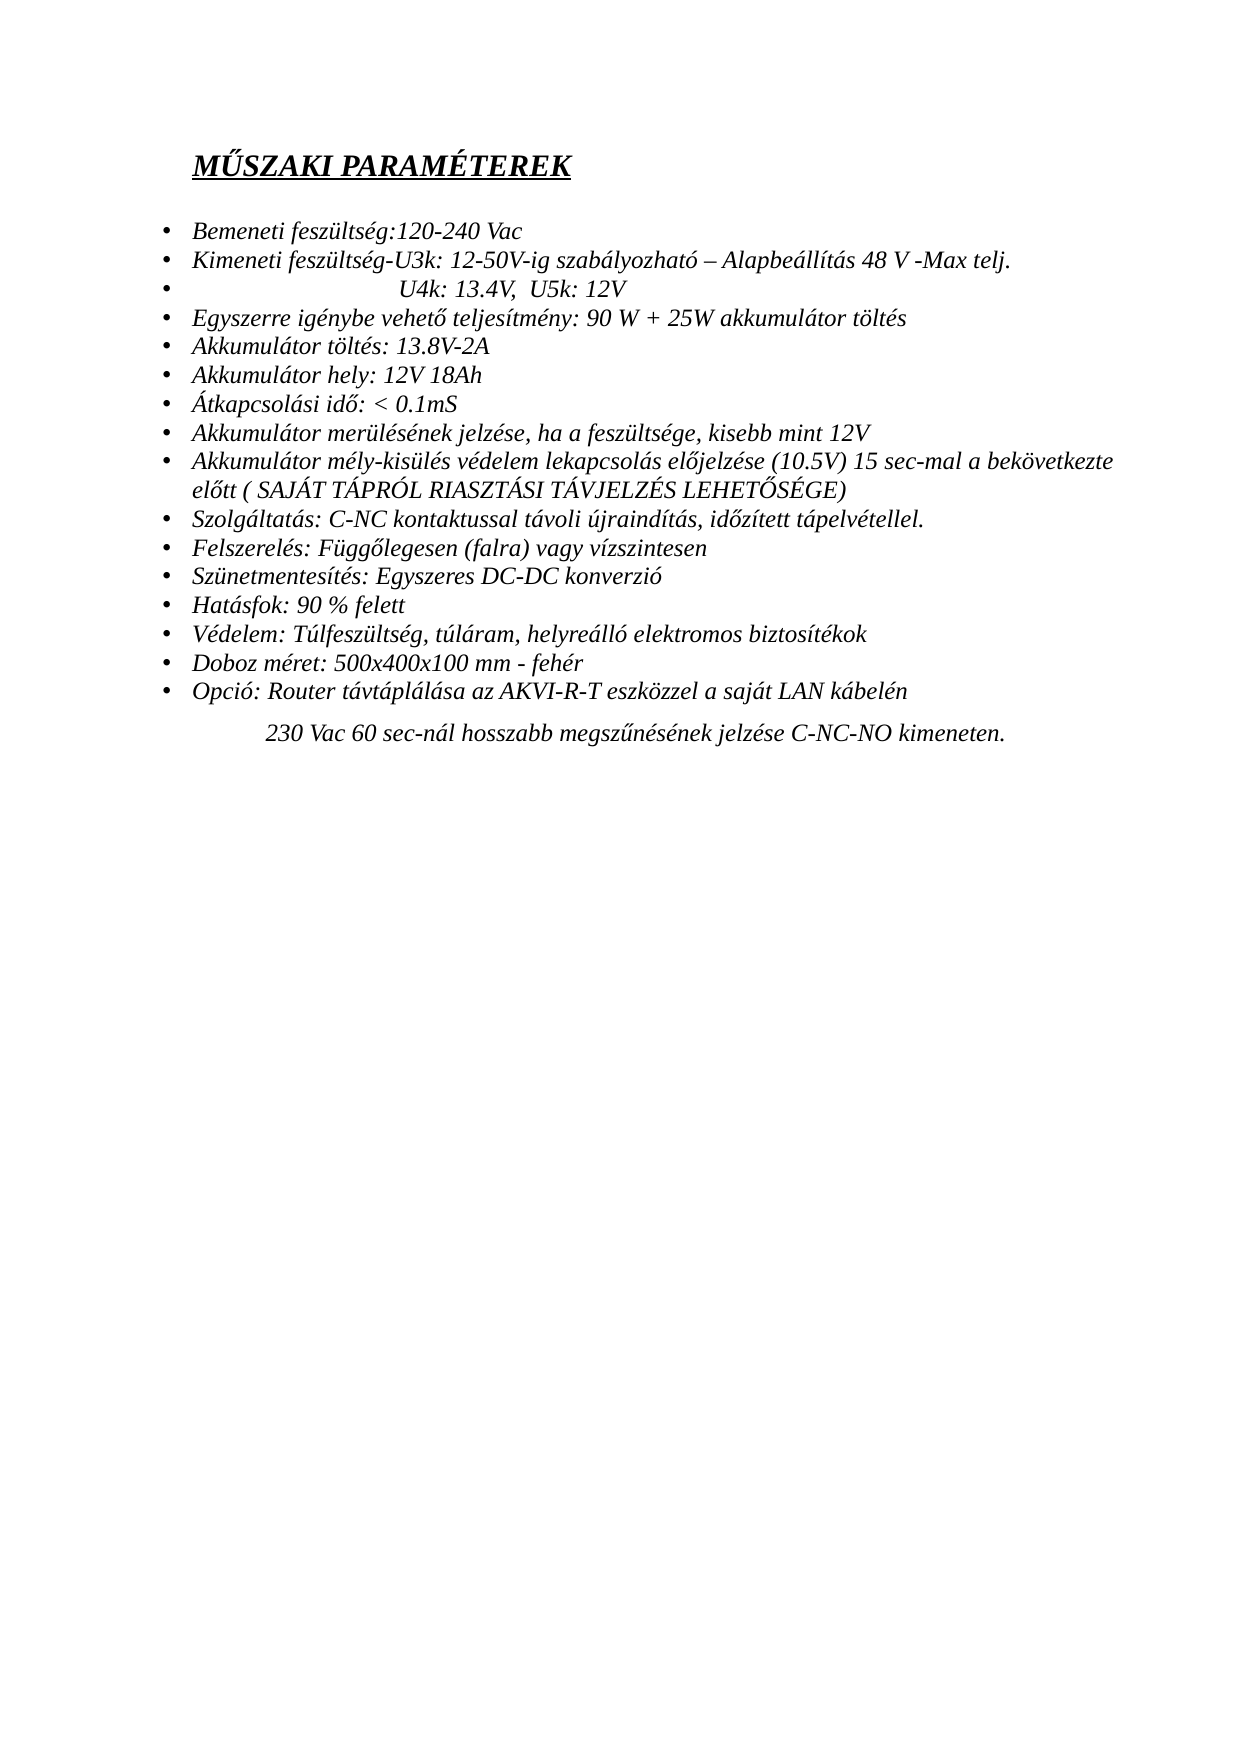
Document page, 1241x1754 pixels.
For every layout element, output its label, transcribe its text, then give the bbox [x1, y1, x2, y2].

list U4k: 13.4V, U5k: 12V [162, 274, 1122, 303]
list Opció: Router távtáplálása az AKVI-R-T eszközzel a saját LAN kábelén [162, 676, 1122, 705]
list Szünetmentesítés: Egyszeres DC-DC konverzió [162, 561, 1122, 590]
list Akkumulátor mély-kisülés védelem lekapcsolás előjelzése (10.5V) 15 sec-mal a bekövetkezte előtt ( SAJÁT TÁPRÓL RIASZTÁSI TÁVJELZÉS LEHETŐSÉGE) [162, 446, 1122, 504]
list Akkumulátor töltés: 13.8V-2A [162, 331, 1122, 360]
list Hatásfok: 90 % felett [162, 590, 1122, 619]
list 230 Vac 60 sec-nál hosszabb megszűnésének jelzése C-NC-NO kimeneten. [236, 718, 1122, 746]
list Felszerelés: Függőlegesen (falra) vagy vízszintesen [162, 533, 1122, 561]
list Egyszerre igénybe vehető teljesítmény: 90 W + 25W akkumulátor töltés [162, 303, 1122, 331]
text MŰSZAKI PARAMÉTEREK [118, 147, 1122, 183]
list Bemeneti feszültség:120-240 Vac [162, 216, 1122, 245]
list Akkumulátor hely: 12V 18Ah [162, 360, 1122, 389]
list Kimeneti feszültség-U3k: 12-50V-ig szabályozható – Alapbeállítás 48 V -Max telj. [162, 245, 1122, 274]
list Szolgáltatás: C-NC kontaktussal távoli újraindítás, időzített tápelvétellel. [162, 504, 1122, 533]
list Doboz méret: 500x400x100 mm - fehér [162, 648, 1122, 676]
list Akkumulátor merülésének jelzése, ha a feszültsége, kisebb mint 12V [162, 418, 1122, 446]
list Védelem: Túlfeszültség, túláram, helyreálló elektromos biztosítékok [162, 619, 1122, 648]
list Átkapcsolási idő: < 0.1mS [162, 389, 1122, 418]
